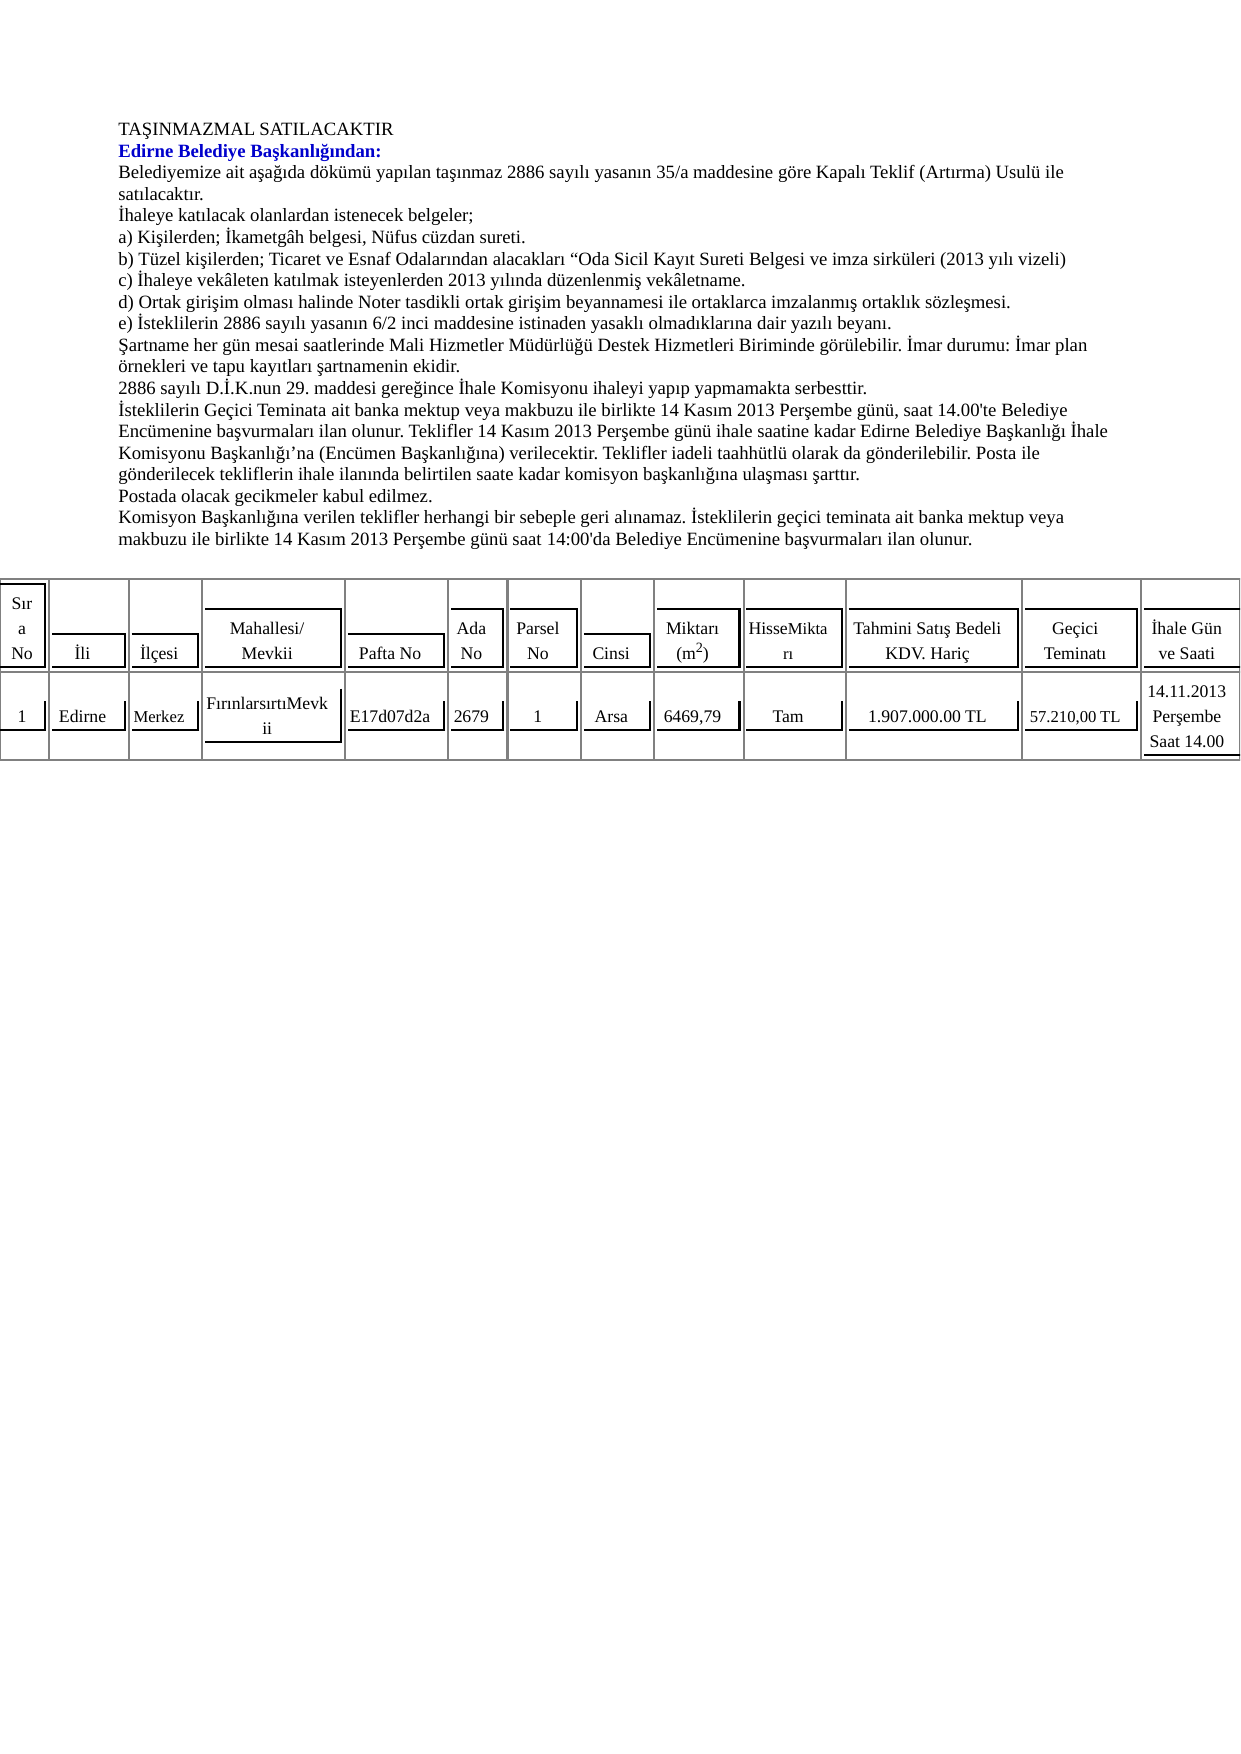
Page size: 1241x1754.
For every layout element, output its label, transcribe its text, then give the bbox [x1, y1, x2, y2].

table_cell Arsa [582, 673, 653, 759]
text Komisyon Başkanlığına verilen teklifler herhangi bir sebeple geri alınamaz. İsteklilerin geçici teminata ait banka mektup veya makbuzu ile birlikte 14 Kasım 2013 Perşembe günü saat 14:00'da Belediye Encümenine başvurmaları ilan olunur. [118, 506, 1122, 549]
text Belediyemize ait aşağıda dökümü yapılan taşınmaz 2886 sayılı yasanın 35/a maddesine göre Kapalı Teklif (Artırma) Usulü ile satılacaktır. [118, 161, 1122, 204]
table_header Sıra No [1, 580, 48, 671]
table_cell Edirne [50, 673, 128, 759]
table_header İhale Gün ve Saati [1142, 580, 1239, 671]
text Şartname her gün mesai saatlerinde Mali Hizmetler Müdürlüğü Destek Hizmetleri Biriminde görülebilir. İmar durumu: İmar plan örnekleri ve tapu kayıtları şartnamenin ekidir. [118, 334, 1122, 377]
table_header Tahmini Satış Bedeli KDV. Hariç [847, 580, 1021, 671]
table_header Cinsi [582, 580, 653, 671]
text Edirne Belediye Başkanlığından: [118, 140, 1122, 161]
table_cell 2679 [449, 673, 506, 759]
text 2886 sayılı D.İ.K.nun 29. maddesi gereğince İhale Komisyonu ihaleyi yapıp yapmamakta serbesttir. [118, 377, 1122, 398]
table_cell 1 [509, 673, 580, 759]
table_header Parsel No [509, 580, 580, 671]
table_header İlçesi [130, 580, 201, 671]
text İsteklilerin Geçici Teminata ait banka mektup veya makbuzu ile birlikte 14 Kasım 2013 Perşembe günü, saat 14.00'te Belediye Encümenine başvurmaları ilan olunur. Teklifler 14 Kasım 2013 Perşembe günü ihale saatine kadar Edirne Belediye Başkanlığı İhale Komisyonu Başkanlığı’na (Encümen Başkanlığına) verilecektir. Teklifler iadeli taahhütlü olarak da gönderilebilir. Posta ile gönderilecek tekliflerin ihale ilanında belirtilen saate kadar komisyon başkanlığına ulaşması şarttır. [118, 398, 1122, 485]
table_header Pafta No [346, 580, 447, 671]
text e) İsteklilerin 2886 sayılı yasanın 6/2 inci maddesine istinaden yasaklı olmadıklarına dair yazılı beyanı. [118, 312, 1122, 334]
table_header Geçici Teminatı [1023, 580, 1140, 671]
text d) Ortak girişim olması halinde Noter tasdikli ortak girişim beyannamesi ile ortaklarca imzalanmış ortaklık sözleşmesi. [118, 291, 1122, 312]
table_header HisseMiktarı [745, 580, 845, 671]
table_cell 1.907.000.00 TL [847, 673, 1021, 759]
table_header Ada No [449, 580, 506, 671]
text TAŞINMAZMAL SATILACAKTIR [118, 118, 1122, 140]
table_cell Merkez [130, 673, 201, 759]
table_cell FırınlarsırtıMevkii [203, 673, 344, 759]
table_cell 14.11.2013 Perşembe Saat 14.00 [1142, 673, 1239, 759]
table_cell E17d07d2a [346, 673, 447, 759]
text a) Kişilerden; İkametgâh belgesi, Nüfus cüzdan sureti. [118, 226, 1122, 247]
table_header İli [50, 580, 128, 671]
table_header Mahallesi/Mevkii [203, 580, 344, 671]
text c) İhaleye vekâleten katılmak isteyenlerden 2013 yılında düzenlenmiş vekâletname. [118, 269, 1122, 291]
text b) Tüzel kişilerden; Ticaret ve Esnaf Odalarından alacakları “Oda Sicil Kayıt Sureti Belgesi ve imza sirküleri (2013 yılı vizeli) [118, 247, 1122, 269]
table_cell 1 [1, 673, 48, 759]
text İhaleye katılacak olanlardan istenecek belgeler; [118, 204, 1122, 226]
table_header Miktarı (m2) [655, 580, 743, 671]
table_cell Tam [745, 673, 845, 759]
text Postada olacak gecikmeler kabul edilmez. [118, 485, 1122, 506]
table_cell 57.210,00 TL [1023, 673, 1140, 759]
table_cell 6469,79 [655, 673, 743, 759]
